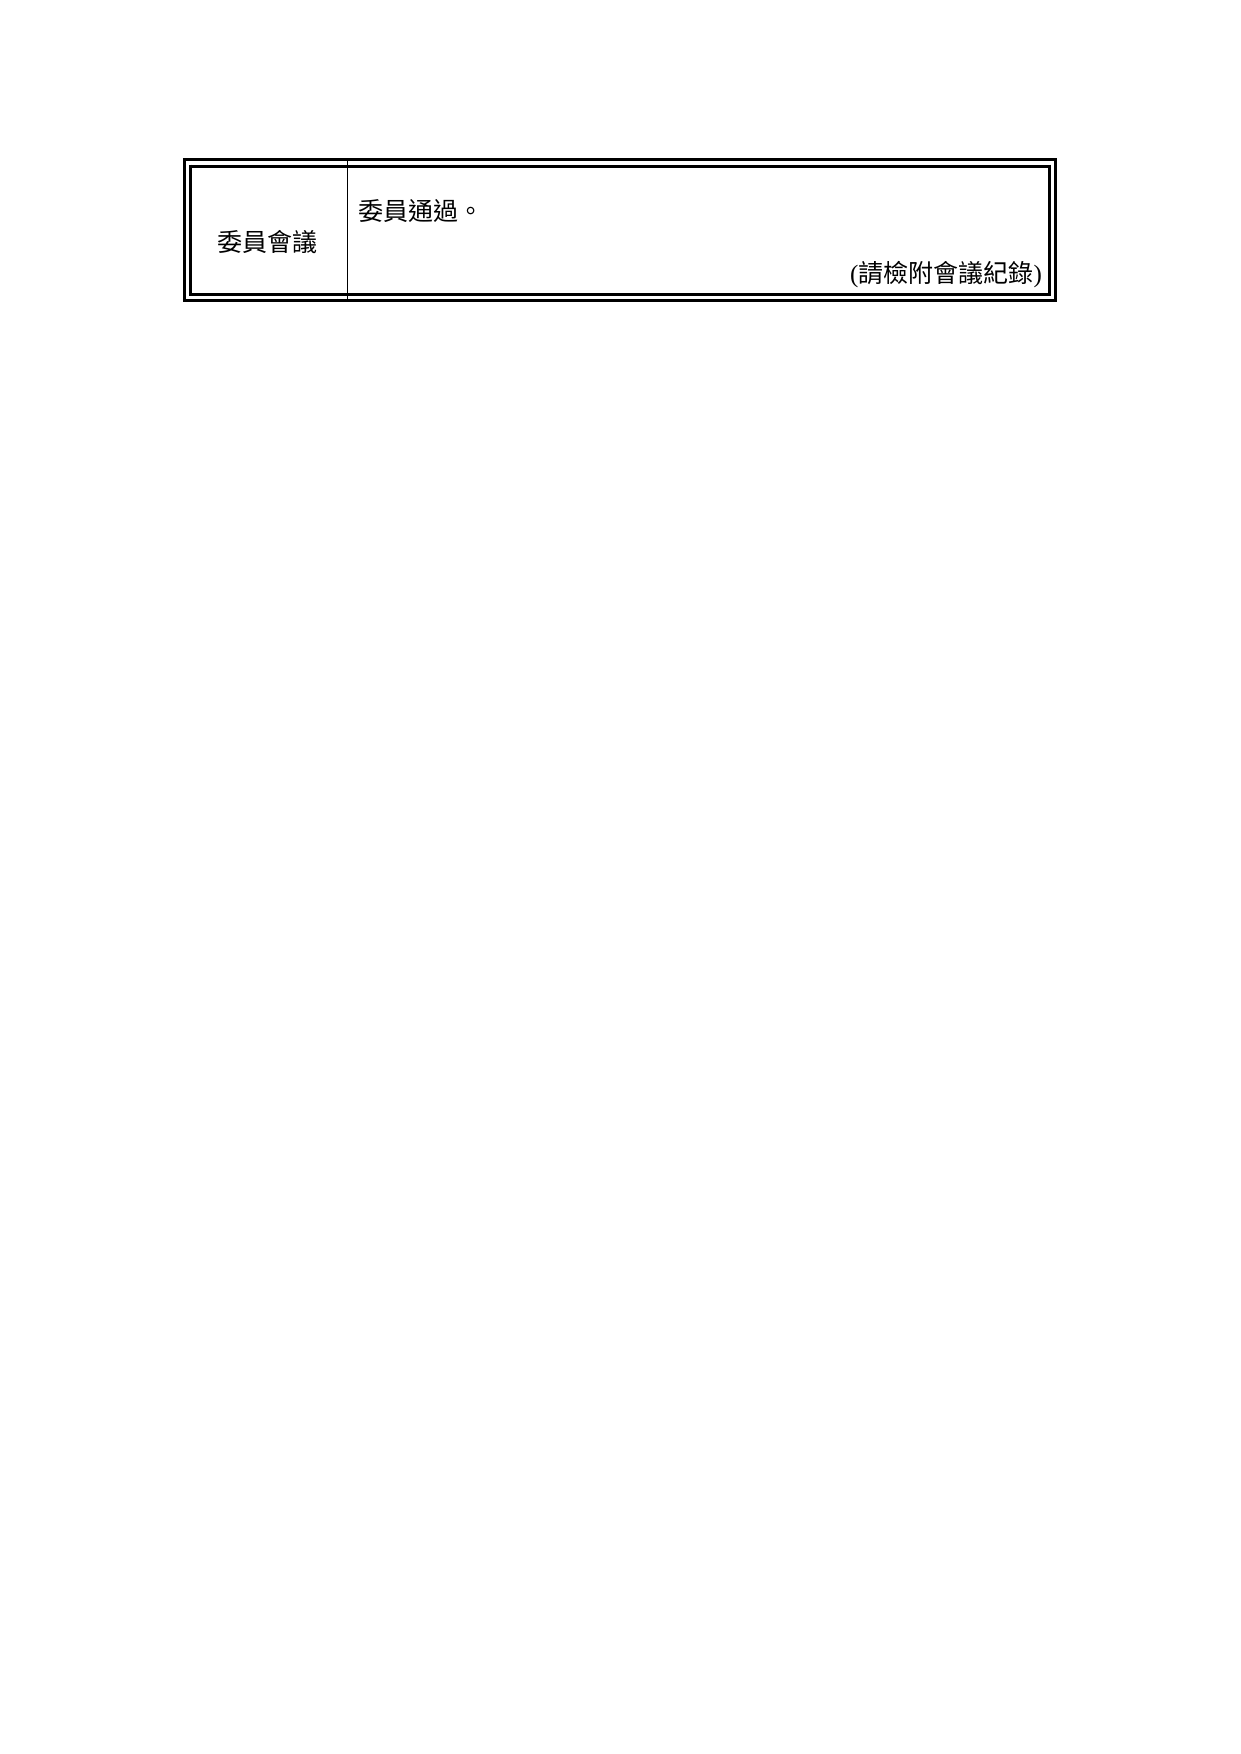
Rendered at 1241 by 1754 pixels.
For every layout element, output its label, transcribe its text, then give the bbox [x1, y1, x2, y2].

table_cell 委員會議 [188, 161, 347, 293]
table_cell 委員通過。 (請檢附會議紀錄) [348, 161, 1053, 293]
